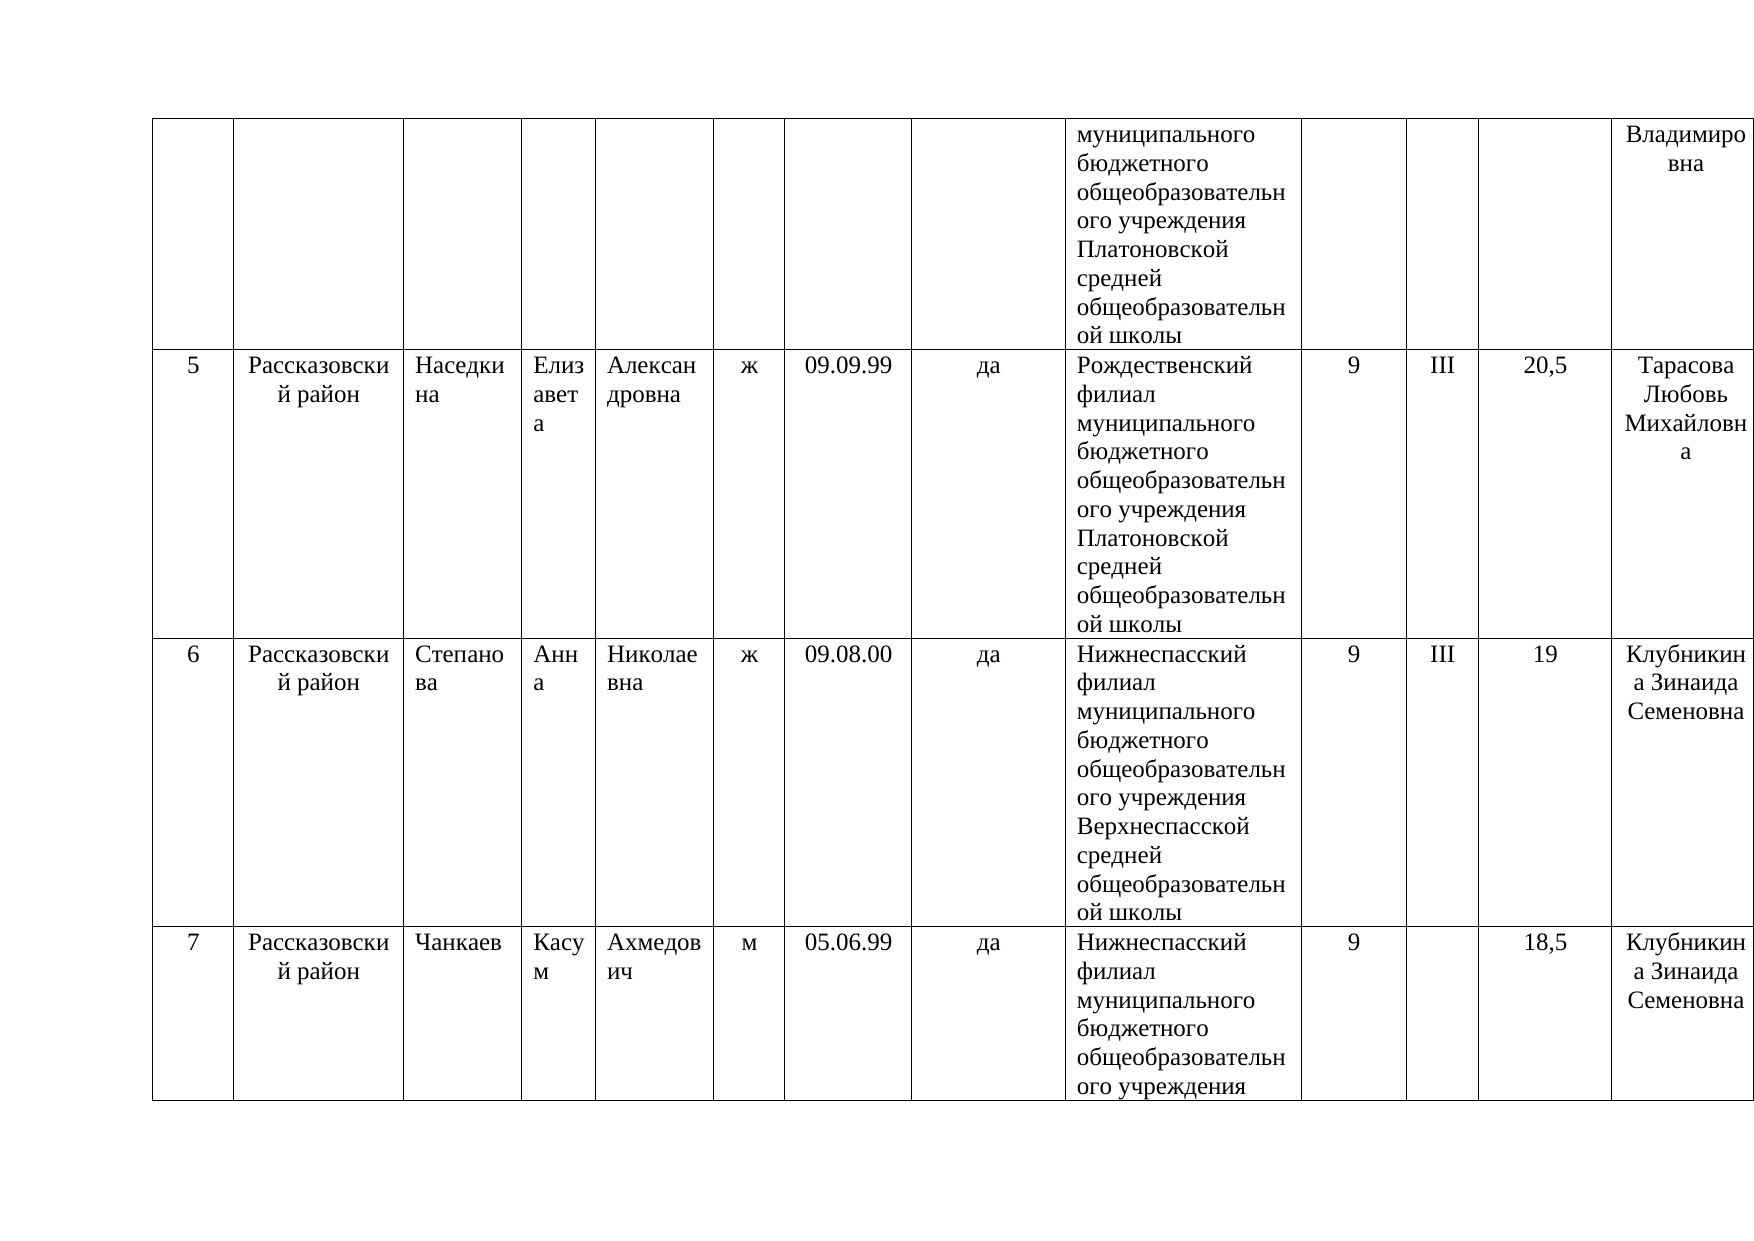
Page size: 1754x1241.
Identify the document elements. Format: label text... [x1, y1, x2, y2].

table_cell муниципального бюджетного общеобразовательного учреждения Платоновской средней общеобразовательной школы [1066, 119, 1301, 349]
table_cell Ахмедович [596, 927, 713, 1100]
table_cell 7 [153, 927, 233, 1100]
table_cell [522, 119, 595, 349]
table_cell Наседкина [404, 350, 521, 638]
table_cell Рассказовский район [234, 639, 403, 926]
table_cell [1479, 119, 1611, 349]
table_cell Николаевна [596, 639, 713, 926]
table_cell [596, 119, 713, 349]
table_cell [785, 119, 911, 349]
table_cell 9 [1302, 350, 1406, 638]
table_cell [234, 119, 403, 349]
table_cell да [912, 927, 1065, 1100]
table_cell Рассказовский район [234, 350, 403, 638]
table_cell ж [714, 639, 784, 926]
table_cell 5 [153, 350, 233, 638]
table_cell Александровна [596, 350, 713, 638]
table_cell [153, 119, 233, 349]
table_cell 05.06.99 [785, 927, 911, 1100]
table_cell Рассказовский район [234, 927, 403, 1100]
table_cell Нижнеспасский филиал муниципального бюджетного общеобразовательного учреждения [1066, 927, 1301, 1100]
table_cell [1302, 119, 1406, 349]
table_cell да [912, 350, 1065, 638]
table_cell Анна [522, 639, 595, 926]
table_cell [404, 119, 521, 349]
table_cell Нижнеспасский филиал муниципального бюджетного общеобразовательного учреждения Верхнеспасской средней общеобразовательной школы [1066, 639, 1301, 926]
table_cell м [714, 927, 784, 1100]
table_cell III [1407, 639, 1478, 926]
table_cell 09.09.99 [785, 350, 911, 638]
table_cell Клубникина Зинаида Семеновна [1612, 927, 1753, 1100]
table_cell 18,5 [1479, 927, 1611, 1100]
table_cell 6 [153, 639, 233, 926]
table_cell Тарасова Любовь Михайловна [1612, 350, 1753, 638]
table_cell Чанкаев [404, 927, 521, 1100]
table_cell Клубникина Зинаида Семеновна [1612, 639, 1753, 926]
table_cell Рождественский филиал муниципального бюджетного общеобразовательного учреждения Платоновской средней общеобразовательной школы [1066, 350, 1301, 638]
table_cell [912, 119, 1065, 349]
table_cell [714, 119, 784, 349]
table_cell да [912, 639, 1065, 926]
table_cell 9 [1302, 927, 1406, 1100]
table_cell 9 [1302, 639, 1406, 926]
table_cell [1407, 119, 1478, 349]
table_cell Елизавета [522, 350, 595, 638]
table_cell Касум [522, 927, 595, 1100]
table_cell 09.08.00 [785, 639, 911, 926]
table_cell [1407, 927, 1478, 1100]
table_cell III [1407, 350, 1478, 638]
table_cell 19 [1479, 639, 1611, 926]
table_cell 20,5 [1479, 350, 1611, 638]
table_cell Владимировна [1612, 119, 1753, 349]
table_cell Степанова [404, 639, 521, 926]
table_cell ж [714, 350, 784, 638]
